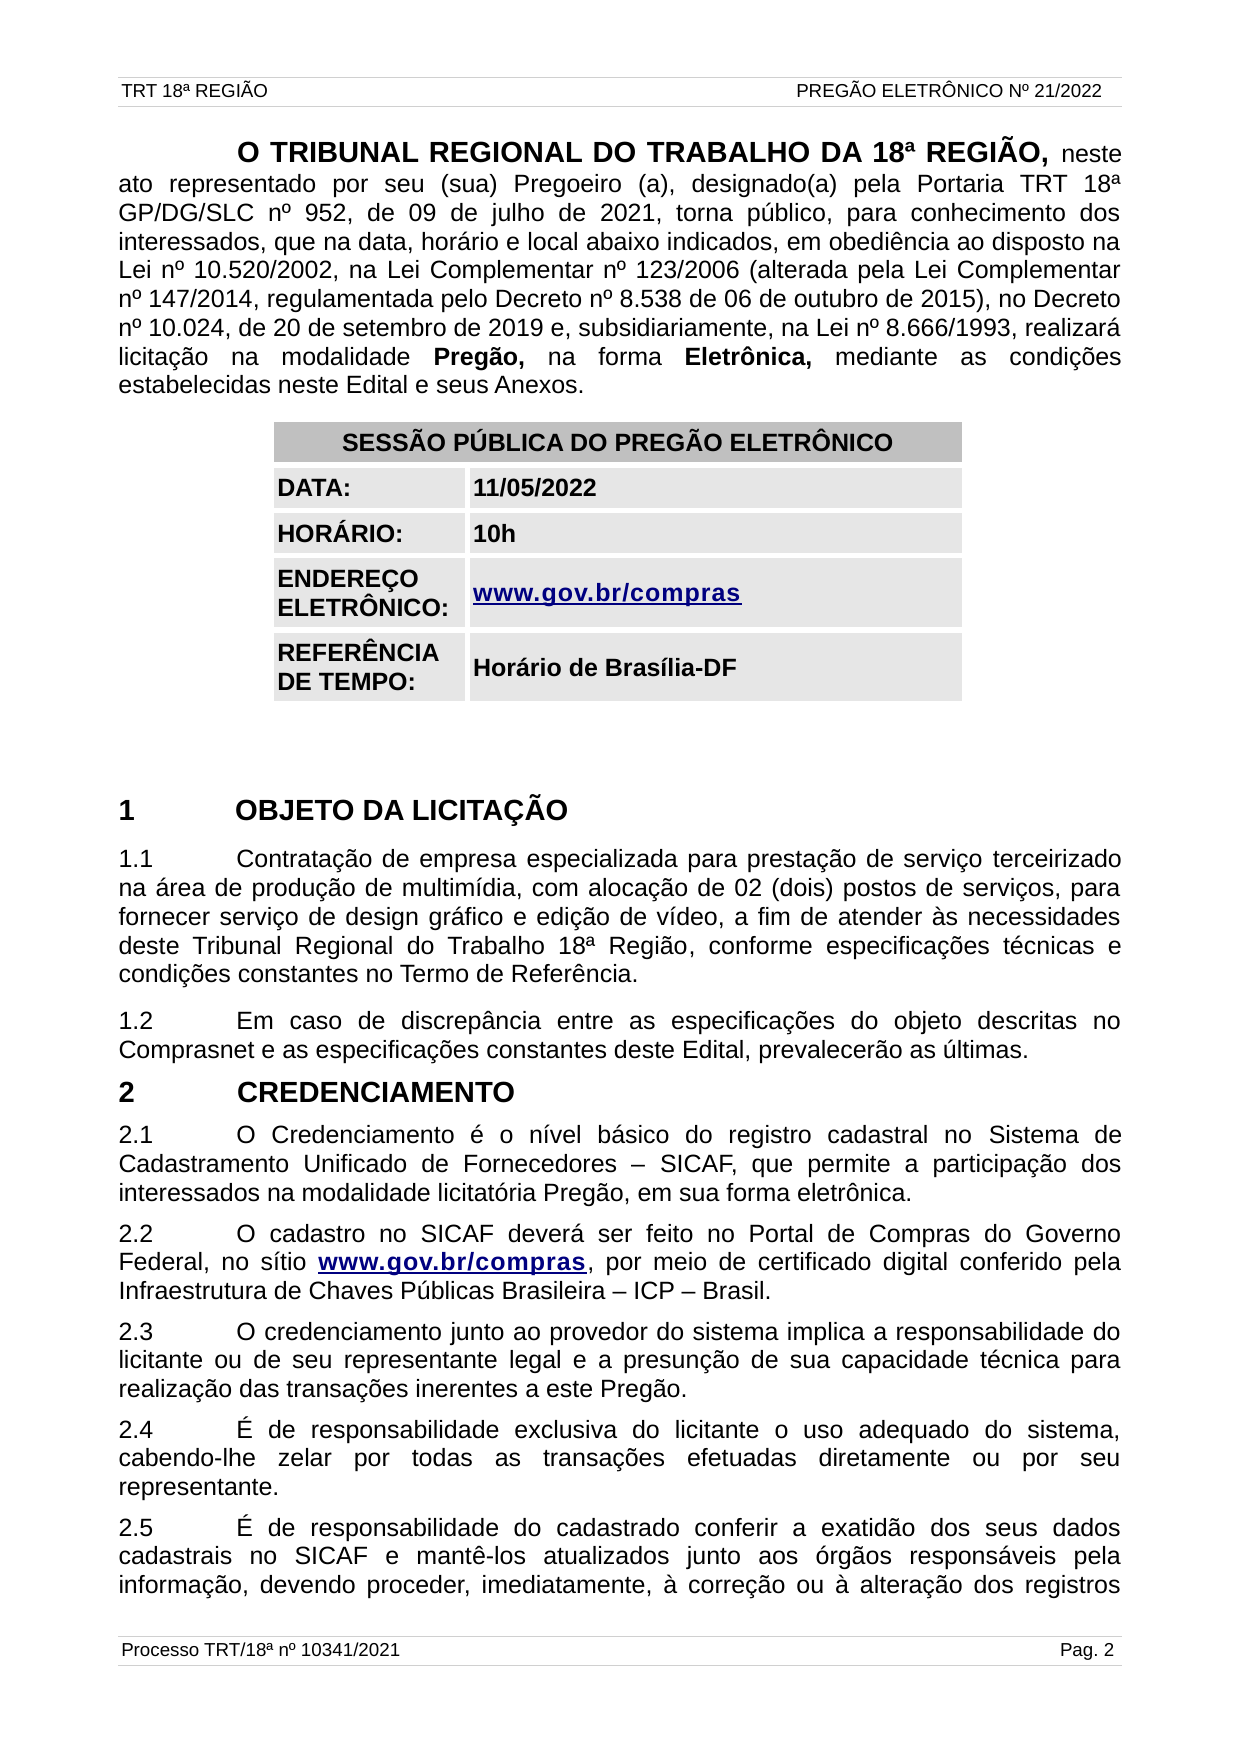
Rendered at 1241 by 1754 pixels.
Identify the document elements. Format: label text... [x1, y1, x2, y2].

text 2.3 O credenciamento junto ao provedor do sistema implica a responsabilidade do licitante ou de seu representante legal e a presunção de sua capacidade técnica para realização das transações inerentes a este Pregão. [118, 1317, 1122, 1403]
table_cell DATA: [274, 468, 465, 508]
text 2 CREDENCIAMENTO [118, 1075, 1122, 1109]
text O TRIBUNAL REGIONAL DO TRABALHO DA 18ª REGIÃO, neste ato representado por seu (sua) Pregoeiro (a), designado(a) pela Portaria TRT 18ª GP/DG/SLC nº 952, de 09 de julho de 2021, torna público, para conhecimento dos interessados, que na data, horário e local abaixo indicados, em obediência ao disposto na Lei nº 10.520/2002, na Lei Complementar nº 123/2006 (alterada pela Lei Complementar nº 147/2014, regulamentada pelo Decreto nº 8.538 de 06 de outubro de 2015), no Decreto nº 10.024, de 20 de setembro de 2019 e, subsidiariamente, na Lei nº 8.666/1993, realizará licitação na modalidade Pregão, na forma Eletrônica, mediante as condições estabelecidas neste Edital e seus Anexos. [118, 136, 1122, 399]
text 2.5 É de responsabilidade do cadastrado conferir a exatidão dos seus dados cadastrais no SICAF e mantê-los atualizados junto aos órgãos responsáveis pela informação, devendo proceder, imediatamente, à correção ou à alteração dos registros [118, 1513, 1122, 1599]
table_cell REFERÊNCIA DE TEMPO: [274, 633, 465, 701]
table_cell HORÁRIO: [274, 513, 465, 553]
table_header SESSÃO PÚBLICA DO PREGÃO ELETRÔNICO [274, 422, 962, 462]
table_cell 11/05/2022 [470, 468, 962, 508]
table_cell www.gov.br/compras [470, 558, 962, 627]
table_cell ENDEREÇO ELETRÔNICO: [274, 558, 465, 627]
text 2.1 O Credenciamento é o nível básico do registro cadastral no Sistema de Cadastramento Unificado de Fornecedores – SICAF, que permite a participação dos interessados na modalidade licitatória Pregão, em sua forma eletrônica. [118, 1121, 1122, 1207]
table_cell Horário de Brasília-DF [470, 633, 962, 701]
text 2.4 É de responsabilidade exclusiva do licitante o uso adequado do sistema, cabendo-lhe zelar por todas as transações efetuadas diretamente ou por seu representante. [118, 1414, 1122, 1501]
text 1.1 Contratação de empresa especializada para prestação de serviço terceirizado na área de produção de multimídia, com alocação de 02 (dois) postos de serviços, para fornecer serviço de design gráfico e edição de vídeo, a fim de atender às necessidades deste Tribunal Regional do Trabalho 18ª Região, conforme especificações técnicas e condições constantes no Termo de Referência. [118, 844, 1122, 988]
text 1 OBJETO DA LICITAÇÃO [118, 793, 1122, 827]
table_cell 10h [470, 513, 962, 553]
text 1.2 Em caso de discrepância entre as especificações do objeto descritas no Comprasnet e as especificações constantes deste Edital, prevalecerão as últimas. [118, 1006, 1122, 1063]
text 2.2 O cadastro no SICAF deverá ser feito no Portal de Compras do Governo Federal, no sítio www.gov.br/compras, por meio de certificado digital conferido pela Infraestrutura de Chaves Públicas Brasileira – ICP – Brasil. [118, 1218, 1122, 1305]
